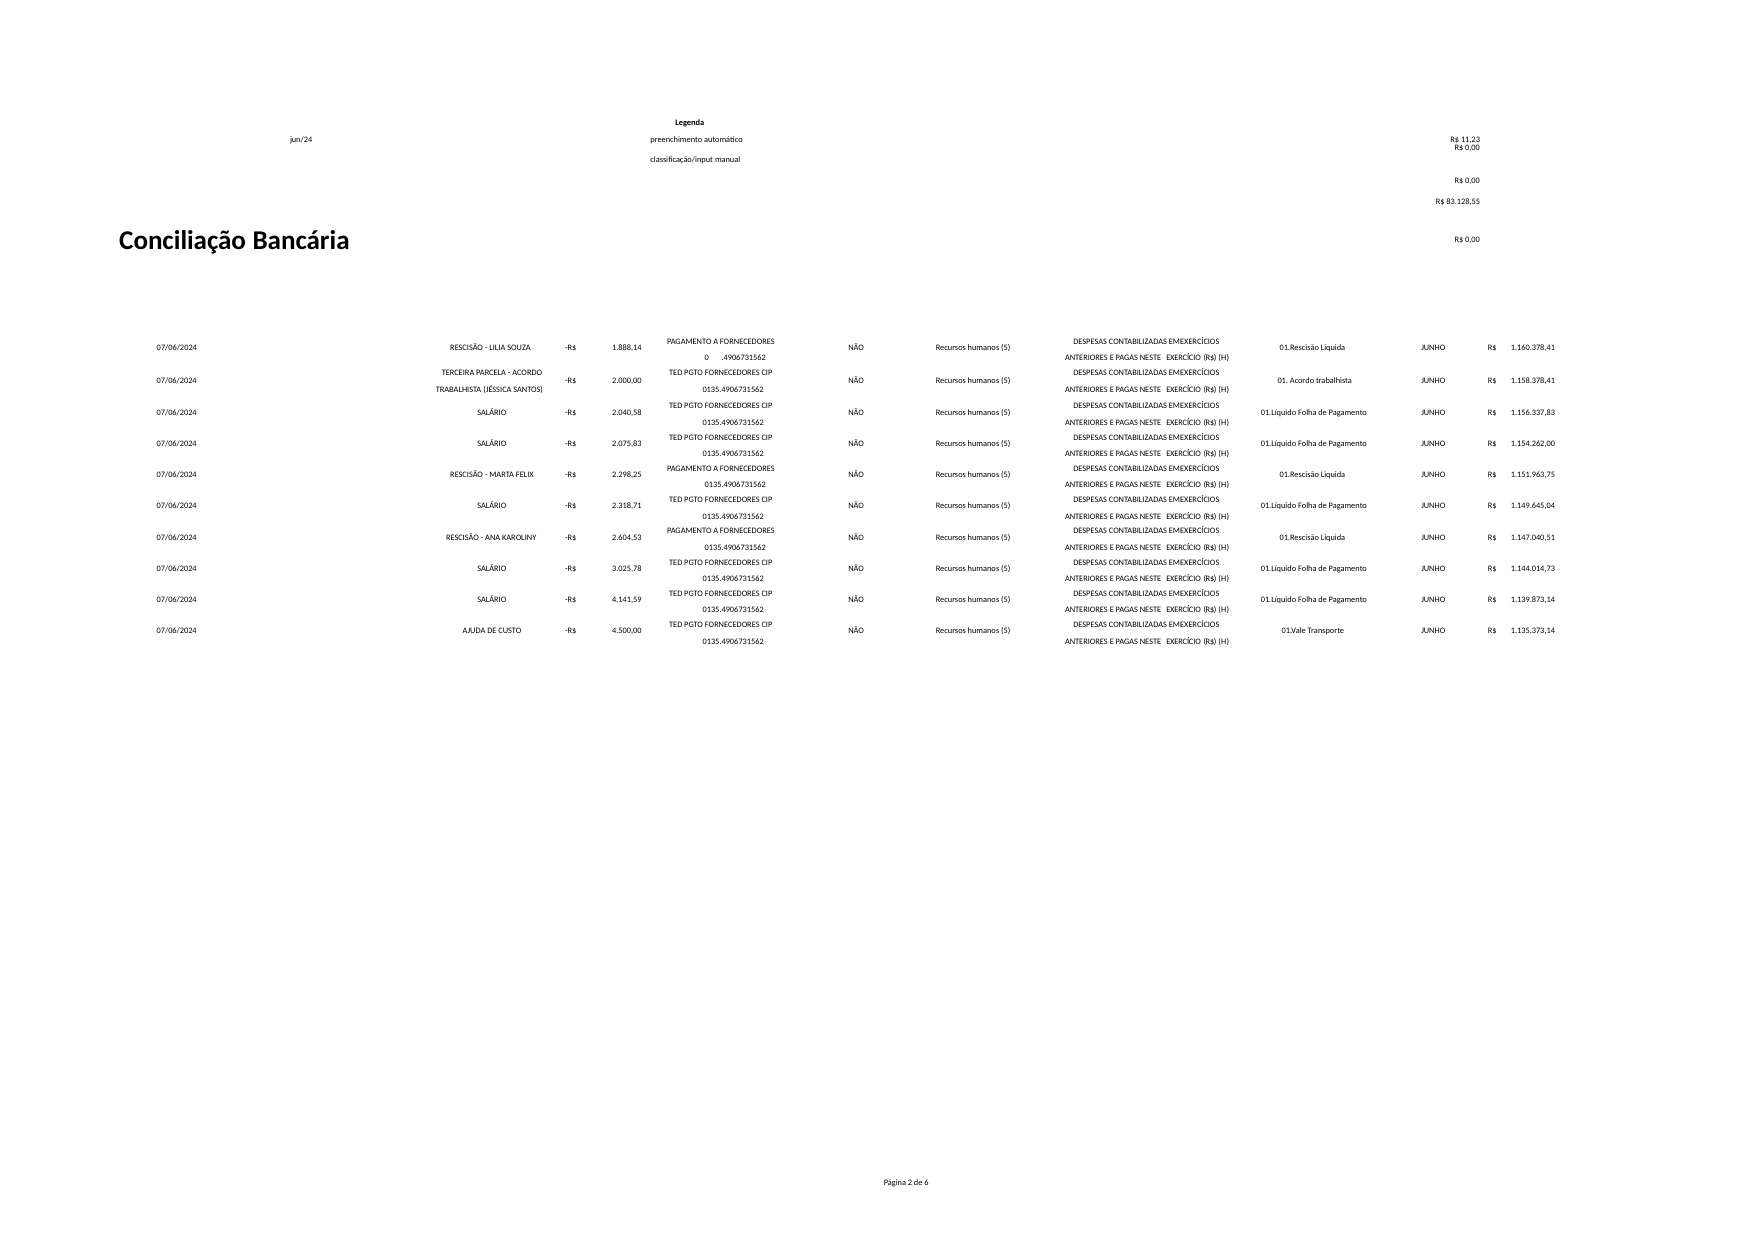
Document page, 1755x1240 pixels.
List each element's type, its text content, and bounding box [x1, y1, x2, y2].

text Recursos humanos (5) [936, 533, 1023, 542]
text -R$ [565, 627, 589, 635]
text 2.075,83 [612, 439, 654, 448]
text NÃO [848, 596, 876, 604]
text SALÁRIO [477, 564, 550, 573]
text 07/06/2024 [156, 627, 209, 635]
text NÃO [848, 471, 876, 479]
text DESPESAS CONTABILIZADAS EMEXERCÍCIOS [1073, 589, 1254, 598]
text TED PGTO FORNECEDORES CIP [669, 402, 788, 410]
text R$ [1488, 377, 1509, 385]
text SALÁRIO [477, 502, 547, 510]
text TED PGTO FORNECEDORES CIP [669, 589, 788, 598]
text AJUDA DE CUSTO [462, 627, 534, 635]
text 7/06/2024 [161, 344, 209, 352]
text SALÁRIO [477, 439, 519, 448]
text NÃO [848, 377, 876, 385]
text JUNHO [1421, 533, 1458, 542]
text 07/06/2024 [156, 533, 209, 542]
text ANTERIORES E PAGAS NESTE EXERCÍCIO (R$) (H) [1065, 575, 1254, 583]
text Conciliação Bancária [119, 228, 375, 255]
text 135.4906731562 [707, 419, 776, 427]
text Data [169, 312, 198, 321]
text ANTERIORES E PAGAS NESTE EXERCÍCIO (R$) (H) [1065, 512, 1254, 521]
text 07/06/2024 [156, 408, 209, 417]
text 1.149.645,04 [1511, 502, 1567, 510]
text ANTERIORES E PAGAS NESTE EXERCÍCIO (R$) (H) [1065, 385, 1254, 394]
text -R$ [565, 377, 589, 385]
text Recursos humanos (5) [936, 471, 1023, 479]
text JUNHO [1421, 377, 1458, 385]
text 135.4906731562 [707, 512, 776, 521]
text JUNHO [1421, 627, 1458, 635]
text Recursos humanos (5) [936, 502, 1023, 510]
text 0 [704, 354, 721, 362]
text R$ [1488, 408, 1509, 417]
text PAGAMENTO A FORNECEDORES [667, 527, 792, 535]
text NÃO [848, 439, 876, 448]
text DESPESAS CONTABILIZADAS EMEXERCÍCIOS [1073, 496, 1254, 504]
text JUNHO [1421, 344, 1458, 352]
text RESCISÃO - MARTA FELIX [450, 471, 547, 479]
text entre contas? [833, 321, 894, 329]
text Classificação [1290, 312, 1351, 321]
text 4.141,59 [612, 596, 654, 604]
text RECEITA COM APLICAÇÃO FINANCEIRA [1246, 227, 1400, 235]
text 01.Líquido Folha de Pagamento [1261, 564, 1383, 573]
text Movimentação [829, 304, 894, 312]
text R$ [1488, 502, 1509, 510]
text 01.Líquido Folha de Pagamento [1261, 408, 1383, 417]
text Recursos humanos (5) [936, 344, 1023, 352]
text DESPESAS CONTABILIZADAS EMEXERCÍCIOS [1073, 527, 1254, 535]
text -R$ [565, 344, 588, 352]
text NÃO [848, 564, 876, 573]
text 135.4906731562 [707, 450, 776, 458]
text 07/06/2024 [156, 596, 209, 604]
text DESPESAS CONTABILIZADAS EMEXERCÍCIOS [1073, 558, 1254, 567]
text TRABALHISTA (JÉSSICA SANTOS) [436, 385, 560, 394]
text 01.Rescisão Liquida [1279, 344, 1358, 352]
text Anexo RP-08 [1046, 287, 1103, 296]
text Saldo inicial [1292, 135, 1346, 144]
text 01.Vale Transporte [1281, 627, 1383, 635]
text ANTERIORES E PAGAS NESTE EXERCÍCIO (R$) (H) [1065, 450, 1254, 458]
text Saldo [1513, 312, 1544, 321]
text jun/24 [290, 135, 325, 144]
text 07/06/2024 [156, 564, 209, 573]
text 01. Acordo trabalhista [1277, 377, 1383, 385]
text R$ [1488, 471, 1509, 479]
text 135.4906731562 [707, 575, 776, 583]
text Mês ref: [163, 135, 204, 144]
text TED PGTO FORNECEDORES CIP [669, 558, 788, 567]
text Resumo Geral [1290, 287, 1351, 296]
text 07/06/2024 [156, 439, 209, 448]
text -R$ [565, 471, 589, 479]
text 01.Rescisão Liquida [1279, 471, 1383, 479]
text mês de competencia [1400, 312, 1484, 321]
text NÃO [848, 344, 876, 352]
text 0135.4906731562 [702, 385, 788, 394]
text Recursos humanos (5) [936, 564, 1023, 573]
text 1.139.873,14 [1511, 596, 1567, 604]
text 2.298,25 [612, 471, 654, 479]
text 3.025,78 [612, 564, 654, 573]
text TED PGTO FORNECEDORES CIP [669, 433, 788, 442]
text 135.4906731562 [707, 637, 776, 646]
text -R$ [565, 564, 589, 573]
text R$ 11,23 [1450, 135, 1492, 144]
text DESPESAS CONTABILIZADAS EMEXERCÍCIOS [1073, 369, 1254, 377]
text 2.318,71 [612, 502, 654, 510]
text ANTERIORES E PAGAS NESTE EXERCÍCIO (R$) (H) [1065, 419, 1254, 427]
text Competencia [1125, 312, 1183, 321]
text 135.4906731562 [709, 481, 778, 489]
text R$ [1488, 533, 1509, 542]
text Número documento [246, 312, 328, 321]
text R$ [1488, 627, 1509, 635]
text -R$ [565, 408, 589, 417]
text 135.4906731562 [721, 354, 792, 362]
text DOS REPASSES PUBLICOS [1269, 244, 1400, 252]
text NÃO [848, 627, 876, 635]
text 1.151.963,75 [1511, 471, 1567, 479]
text TERCEIRA PARCELA - ACORDO [442, 369, 560, 377]
text DESPESAS CONTABILIZADAS EMEXERCÍCIOS [1073, 621, 1254, 629]
text 07/06/2024 [156, 377, 209, 385]
text 01.Líquido Folha de Pagamento [1261, 502, 1383, 510]
text NÃO [848, 408, 876, 417]
text 1.888,14 [612, 344, 654, 352]
text DESPESAS CONTABILIZADAS EMEXERCÍCIOS [1073, 433, 1254, 442]
text Recursos humanos (5) [936, 596, 1023, 604]
text 135.4906731562 [709, 544, 778, 552]
text JUNHO [1421, 408, 1458, 417]
text 1.154.262,00 [1511, 439, 1567, 448]
text R$ 0,00 [1454, 235, 1492, 244]
text 4.500,00 [612, 627, 654, 635]
text DESPESAS CONTABILIZADAS EMEXERCÍCIOS [1073, 402, 1254, 410]
text 01.Líquido Folha de Pagamento [1261, 596, 1383, 604]
text TED PGTO FORNECEDORES CIP [669, 496, 788, 504]
text Outros saldos iniciais [1275, 164, 1364, 173]
text JUNHO [1421, 596, 1458, 604]
text NÃO [848, 533, 876, 542]
text Finalidade [956, 312, 1005, 321]
text 1.135.373,14 [1511, 627, 1567, 635]
text DESPESAS CONTABILIZADAS EMEXERCÍCIOS [1073, 337, 1242, 346]
text R$ [1488, 439, 1509, 448]
text 2.040,58 [612, 408, 654, 417]
text ANTERIORES E PAGAS NESTE EXERCÍCIO (R$) (H) [1065, 544, 1254, 552]
text -R$ [565, 439, 589, 448]
text PAGAMENTO A FORNECEDORES [667, 464, 792, 473]
text ANTERIORES E PAGAS NESTE EXERCÍCIO (R$) (H) [1065, 354, 1254, 362]
text RESCISÃO - LILIA SOUZA [450, 344, 543, 352]
text CREDOR [475, 312, 516, 321]
text 2.604,53 [612, 533, 654, 542]
text classificação/input manual [650, 156, 754, 164]
text PAGAMENTO A FORNECEDORES [667, 337, 792, 346]
text DESPESAS CONTABILIZADAS EMEXERCÍCIOS [1073, 464, 1254, 473]
text JUNHO [1421, 564, 1458, 573]
text ANTERIORES E PAGAS NESTE EXERCÍCIO (R$) (H) [1065, 637, 1254, 646]
text 1.144.014,73 [1511, 564, 1567, 573]
text -R$ [565, 533, 589, 542]
text JUNHO [1421, 502, 1458, 510]
text 1.156.337,83 [1511, 408, 1567, 417]
text 1.160.378,41 [1511, 344, 1567, 352]
text 07/06/2024 [156, 502, 209, 510]
text NÃO [848, 502, 876, 510]
text 01.Rescisão Liquida [1279, 533, 1383, 542]
text -R$ [565, 596, 589, 604]
text 1.147.040,51 [1511, 533, 1567, 542]
text R$ 83.128,55 [1436, 198, 1492, 206]
text Recursos humanos (5) [936, 439, 1023, 448]
text Analitico de Credor [1404, 287, 1484, 296]
text Recursos humanos (5) [936, 408, 1023, 417]
text R$ [1488, 596, 1509, 604]
text preenchimento automático [650, 135, 757, 144]
text R$ [1488, 564, 1509, 573]
text Saldo inicial Aplicação [1275, 156, 1364, 164]
text Natureza da despesa / histórico [677, 312, 803, 321]
text TED PGTO FORNECEDORES CIP [669, 369, 788, 377]
text INTEGRA [352, 135, 396, 144]
text Página 2 de 6 [883, 1179, 941, 1187]
text 1.158.378,41 [1511, 377, 1567, 385]
text -R$ [565, 502, 589, 510]
text JUNHO [1421, 439, 1458, 448]
text R$ [1488, 344, 1509, 352]
text SALÁRIO [477, 408, 519, 417]
text Recursos humanos (5) [936, 377, 1023, 385]
text 07/06/2024 [156, 471, 209, 479]
text CNPJ/CPF [350, 312, 396, 321]
text TED PGTO FORNECEDORES CIP [669, 621, 788, 629]
text 01.Líquido Folha de Pagamento [1261, 439, 1383, 448]
text 2.000,00 [612, 377, 654, 385]
text R$ 0,00 [1454, 177, 1492, 185]
text Recursos humanos (5) [936, 627, 1023, 635]
text R$ 0,00 [1454, 144, 1492, 152]
text Legenda [675, 119, 717, 127]
text VALOR PAGO [581, 312, 640, 321]
text RESCISÃO - ANA KAROLINY [446, 533, 550, 542]
text 135.4906731562 [707, 606, 776, 614]
text JUNHO [1421, 471, 1458, 479]
text SALÁRIO [477, 596, 519, 604]
text ANTERIORES E PAGAS NESTE EXERCÍCIO (R$) (H) [1065, 606, 1254, 614]
text ANTERIORES E PAGAS NESTE EXERCÍCIO (R$) (H) [1065, 481, 1254, 489]
text Saldo CC Final [1290, 173, 1364, 181]
